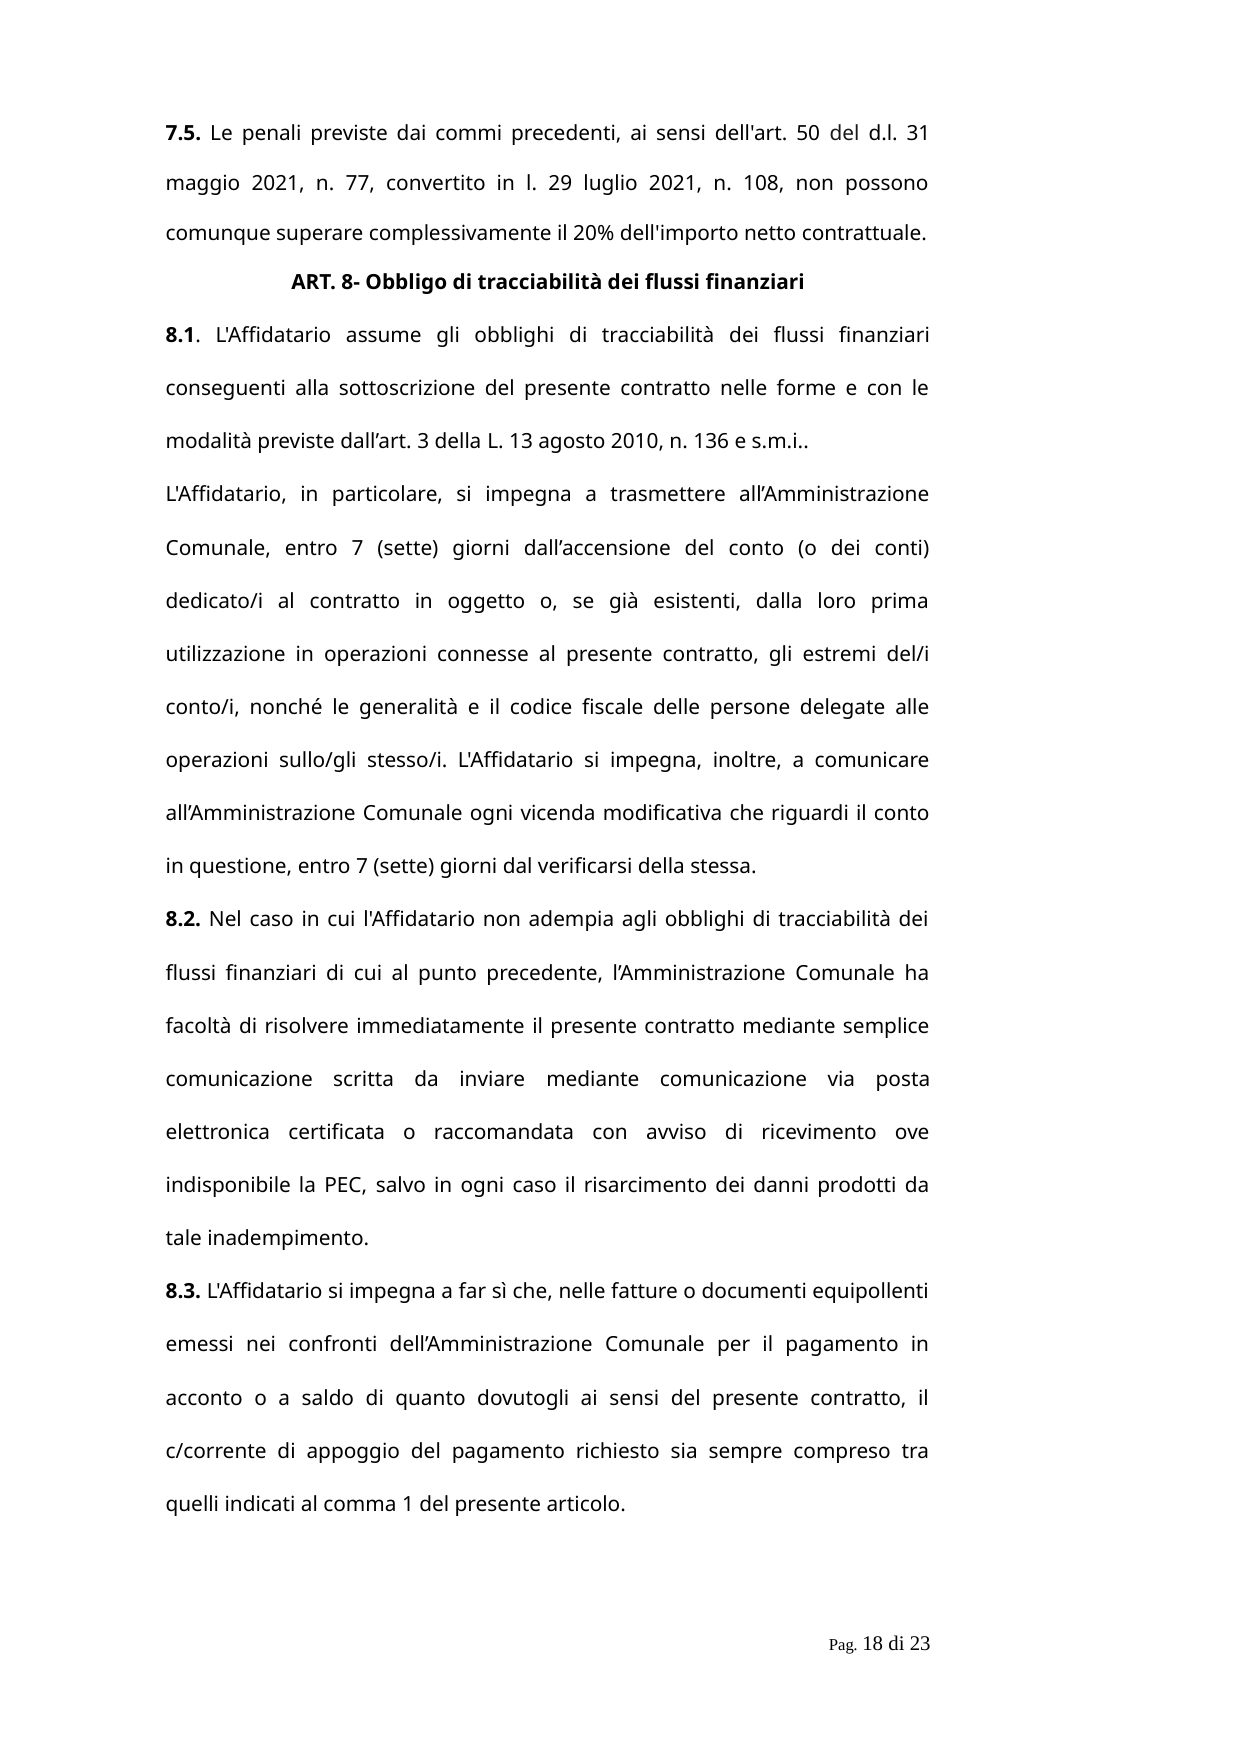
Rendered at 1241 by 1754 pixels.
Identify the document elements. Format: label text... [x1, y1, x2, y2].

text 8.2. Nel caso in cui l'Affidatario non adempia agli obblighi di tracciabilità dei flussi finanziari di cui al punto precedente, l’Amministrazione Comunale ha facoltà di risolvere immediatamente il presente contratto mediante semplice comunicazione scritta da inviare mediante comunicazione via posta elettronica certificata o raccomandata con avviso di ricevimento ove indisponibile la PEC, salvo in ogni caso il risarcimento dei danni prodotti da tale inadempimento. [165, 884, 930, 1256]
text 8.3. L'Affidatario si impegna a far sì che, nelle fatture o documenti equipollenti emessi nei confronti dell’Amministrazione Comunale per il pagamento in acconto o a saldo di quanto dovutogli ai sensi del presente contratto, il c/corrente di appoggio del pagamento richiesto sia sempre compreso tra quelli indicati al comma 1 del presente articolo. [165, 1256, 930, 1522]
text ART. 8- Obbligo di tracciabilità dei flussi finanziari [165, 247, 930, 300]
text L'Affidatario, in particolare, si impegna a trasmettere all’Amministrazione Comunale, entro 7 (sette) giorni dall’accensione del conto (o dei conti) dedicato/i al contratto in oggetto o, se già esistenti, dalla loro prima utilizzazione in operazioni connesse al presente contratto, gli estremi del/i conto/i, nonché le generalità e il codice fiscale delle persone delegate alle operazioni sullo/gli stesso/i. L'Affidatario si impegna, inoltre, a comunicare all’Amministrazione Comunale ogni vicenda modificativa che riguardi il conto in questione, entro 7 (sette) giorni dal verificarsi della stessa. [165, 459, 930, 884]
text 7.5. Le penali previste dai commi precedenti, ai sensi dell'art. 50 del d.l. 31 maggio 2021, n. 77, convertito in l. 29 luglio 2021, n. 108, non possono comunque superare complessivamente il 20% dell'importo netto contrattuale. [165, 97, 930, 247]
text 8.1. L'Affidatario assume gli obblighi di tracciabilità dei flussi finanziari conseguenti alla sottoscrizione del presente contratto nelle forme e con le modalità previste dall’art. 3 della L. 13 agosto 2010, n. 136 e s.m.i.. [165, 300, 930, 459]
